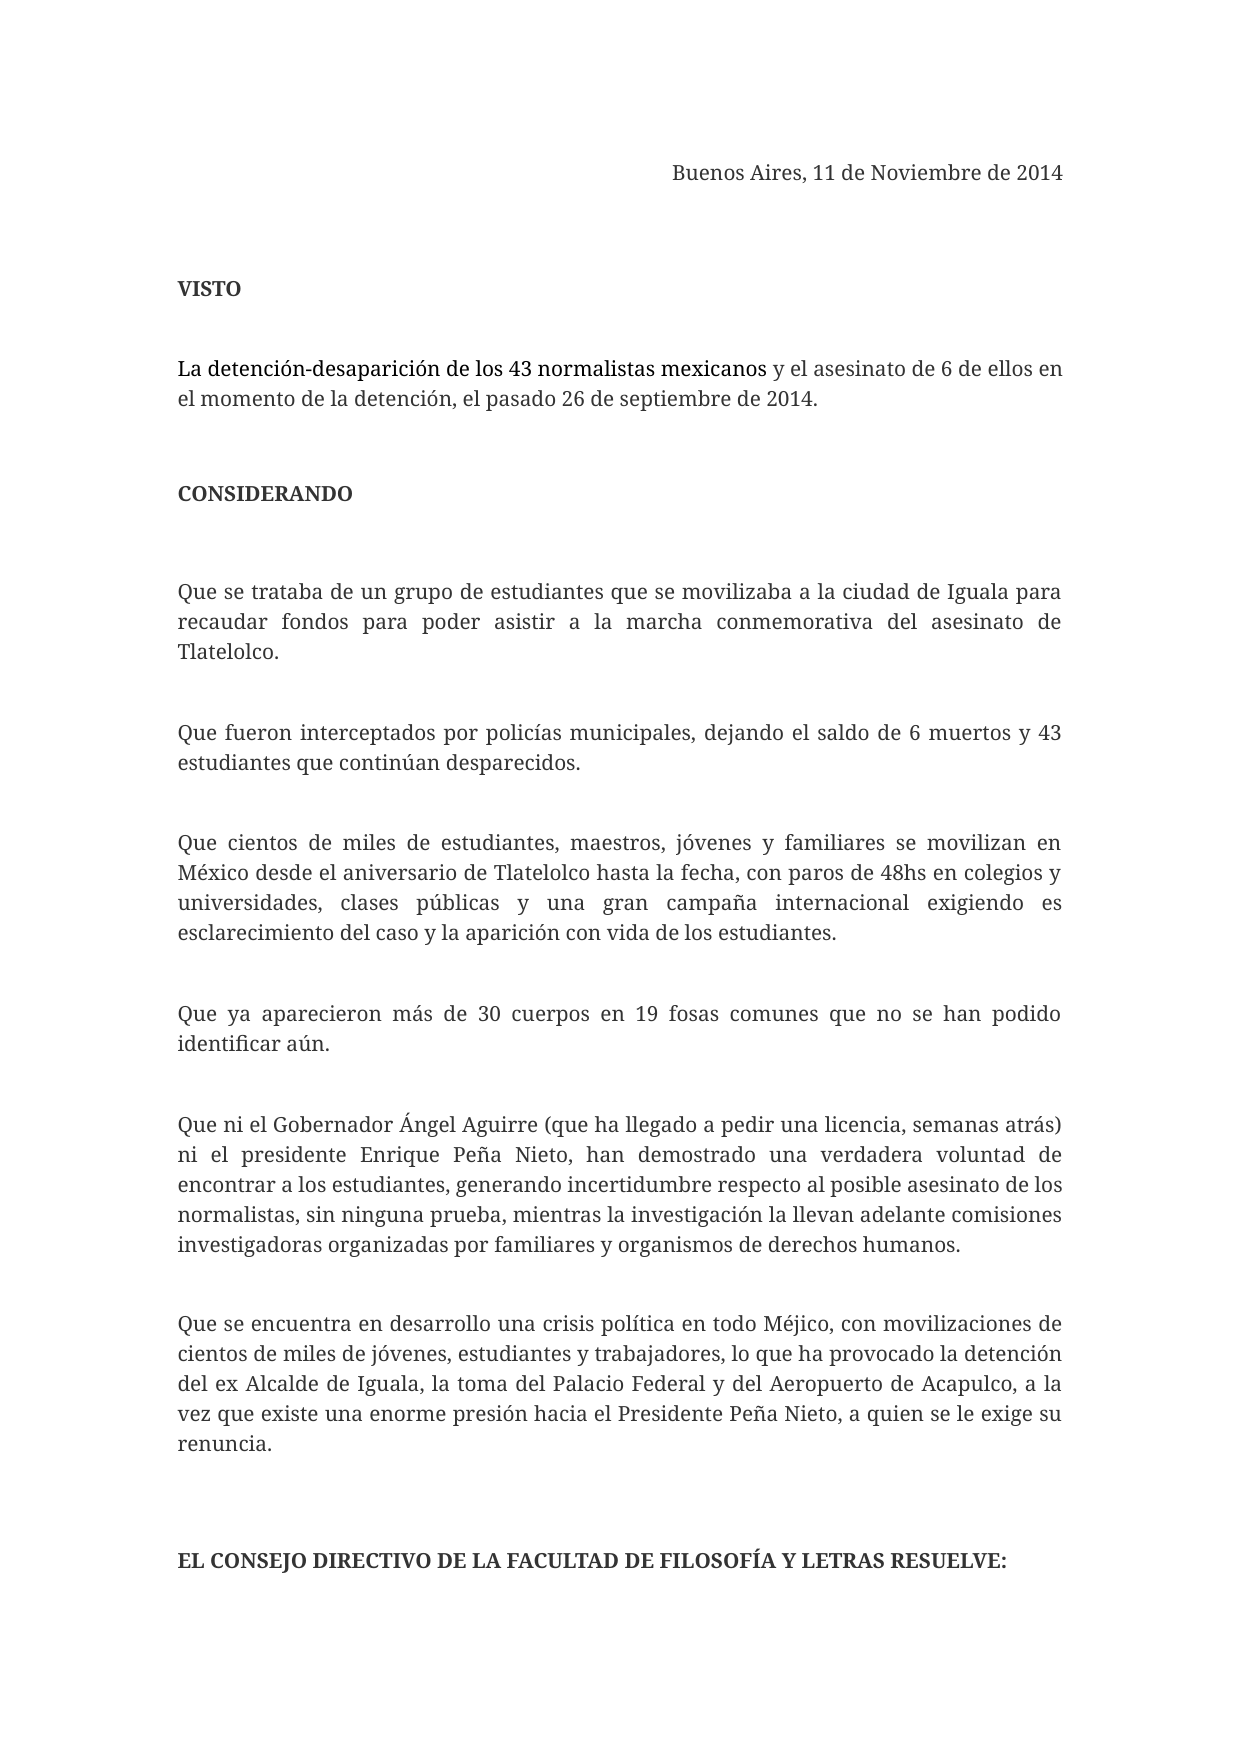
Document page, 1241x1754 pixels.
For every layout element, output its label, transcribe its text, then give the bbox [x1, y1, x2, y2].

text CONSIDERANDO [177, 423, 1063, 565]
text Buenos Aires, 11 de Noviembre de 2014 [177, 158, 1063, 186]
text Que ya aparecieron más de 30 cuerpos en 19 fosas comunes que no se han podido identificar aún. [177, 998, 1063, 1058]
text VISTO [177, 274, 1063, 303]
text La detención-desaparición de los 43 normalistas mexicanos y el asesinato de 6 de ellos en el momento de la detención, el pasado 26 de septiembre de 2014. [177, 352, 1063, 412]
text Que fueron interceptados por policías municipales, dejando el saldo de 6 muertos y 43 estudiantes que continúan desparecidos. [177, 716, 1063, 776]
text Que ni el Gobernador Ángel Aguirre (que ha llegado a pedir una licencia, semanas atrás) ni el presidente Enrique Peña Nieto, han demostrado una verdadera voluntad de encontrar a los estudiantes, generando incertidumbre respecto al posible asesinato de los normalistas, sin ninguna prueba, mientras la investigación la llevan adelante comisiones investigadoras organizadas por familiares y organismos de derechos humanos. [177, 1109, 1063, 1259]
text Que se trataba de un grupo de estudiantes que se movilizaba a la ciudad de Iguala para recaudar fondos para poder asistir a la marcha conmemorativa del asesinato de Tlatelolco. [177, 575, 1063, 665]
text Que cientos de miles de estudiantes, maestros, jóvenes y familiares se movilizan en México desde el aniversario de Tlatelolco hasta la fecha, con paros de 48hs en colegios y universidades, clases públicas y una gran campaña internacional exigiendo es esclarecimiento del caso y la aparición con vida de los estudiantes. [177, 827, 1063, 947]
text EL CONSEJO DIRECTIVO DE LA FACULTAD DE FILOSOFÍA Y LETRAS RESUELVE: [177, 1546, 1063, 1574]
text Que se encuentra en desarrollo una crisis política en todo Méjico, con movilizaciones de cientos de miles de jóvenes, estudiantes y trabajadores, lo que ha provocado la detención del ex Alcalde de Iguala, la toma del Palacio Federal y del Aeropuerto de Acapulco, a la vez que existe una enorme presión hacia el Presidente Peña Nieto, a quien se le exige su renuncia. [177, 1308, 1063, 1458]
